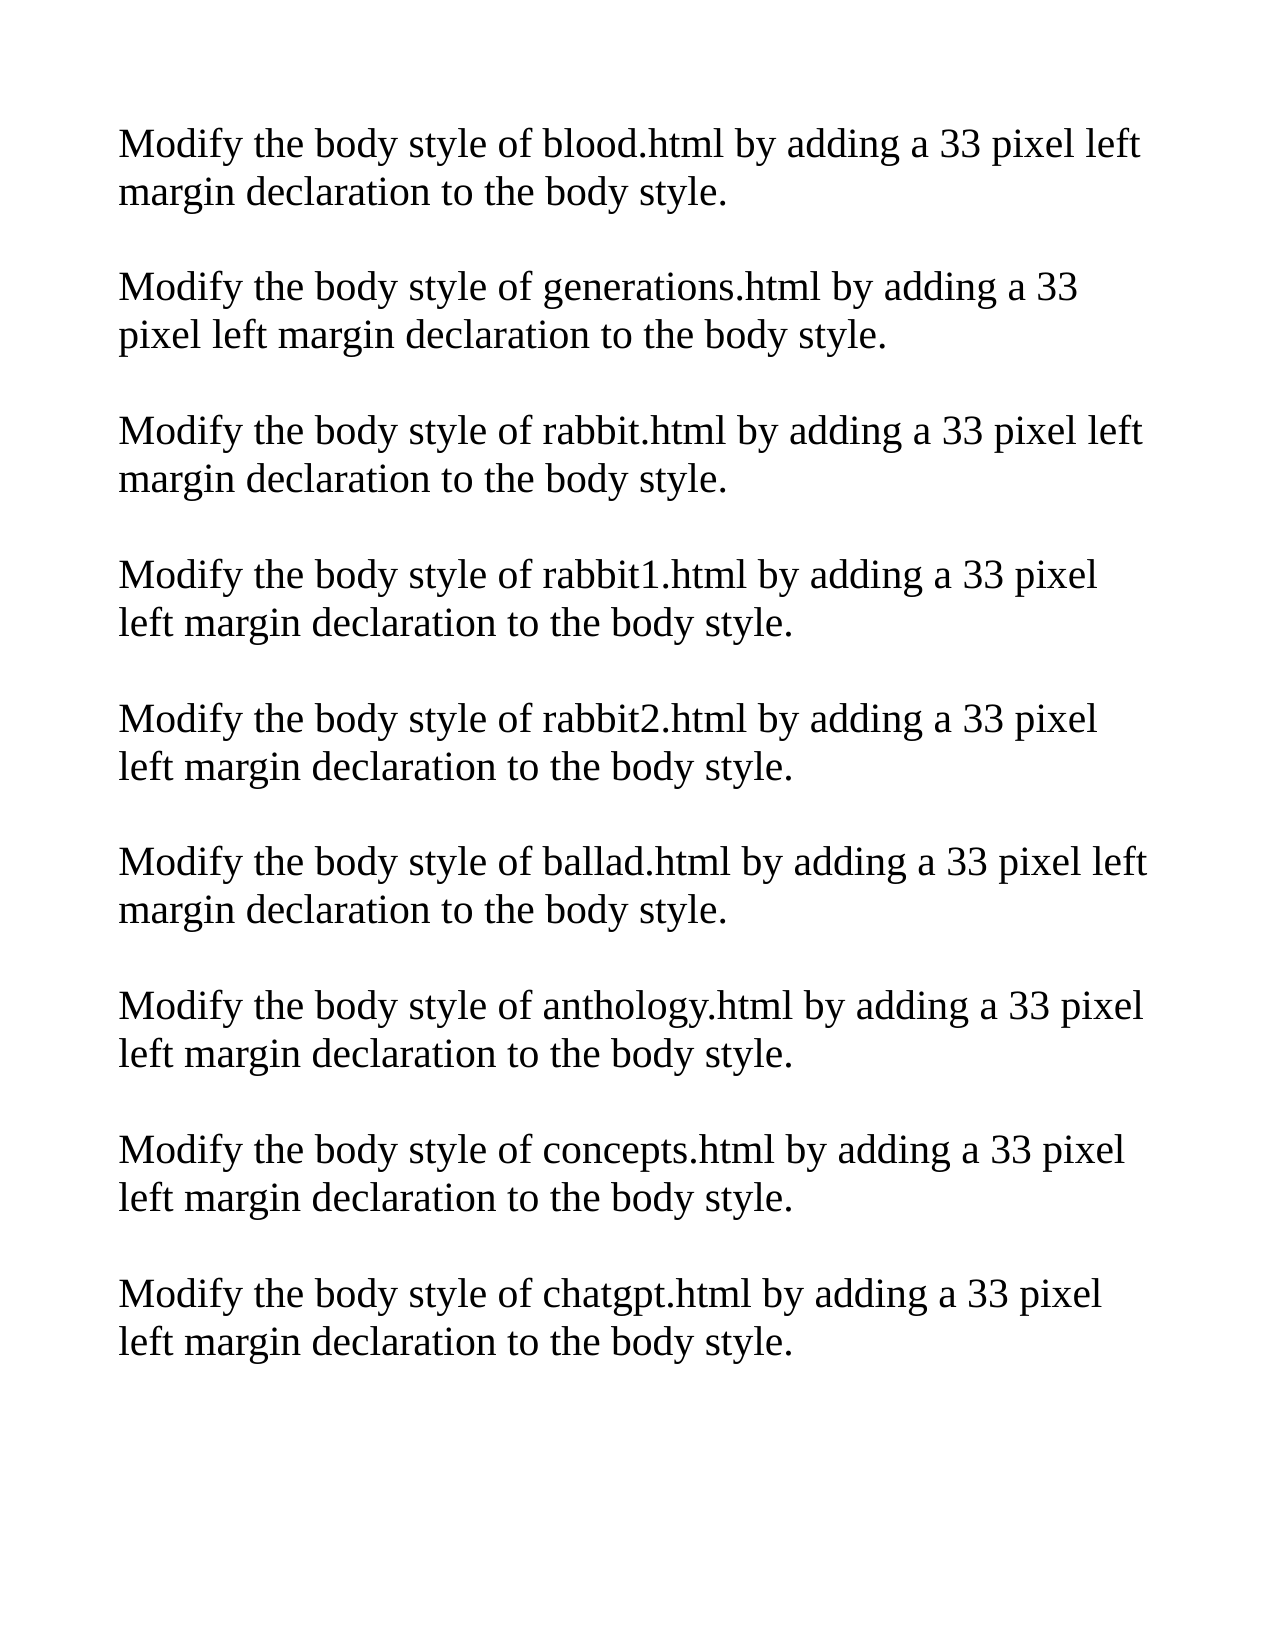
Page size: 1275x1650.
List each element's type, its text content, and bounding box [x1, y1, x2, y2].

text Modify the body style of anthology.html by adding a 33 pixel left margin declaration to the body style. [118, 981, 1157, 1076]
text Modify the body style of concepts.html by adding a 33 pixel left margin declaration to the body style. [118, 1124, 1157, 1220]
text Modify the body style of chatgpt.html by adding a 33 pixel left margin declaration to the body style. [118, 1268, 1157, 1364]
text Modify the body style of rabbit.html by adding a 33 pixel left margin declaration to the body style. [118, 406, 1157, 501]
text Modify the body style of blood.html by adding a 33 pixel left margin declaration to the body style. [118, 118, 1157, 214]
text Modify the body style of rabbit2.html by adding a 33 pixel left margin declaration to the body style. [118, 693, 1157, 789]
text Modify the body style of generations.html by adding a 33 pixel left margin declaration to the body style. [118, 262, 1157, 358]
text Modify the body style of ballad.html by adding a 33 pixel left margin declaration to the body style. [118, 837, 1157, 933]
text Modify the body style of rabbit1.html by adding a 33 pixel left margin declaration to the body style. [118, 549, 1157, 645]
